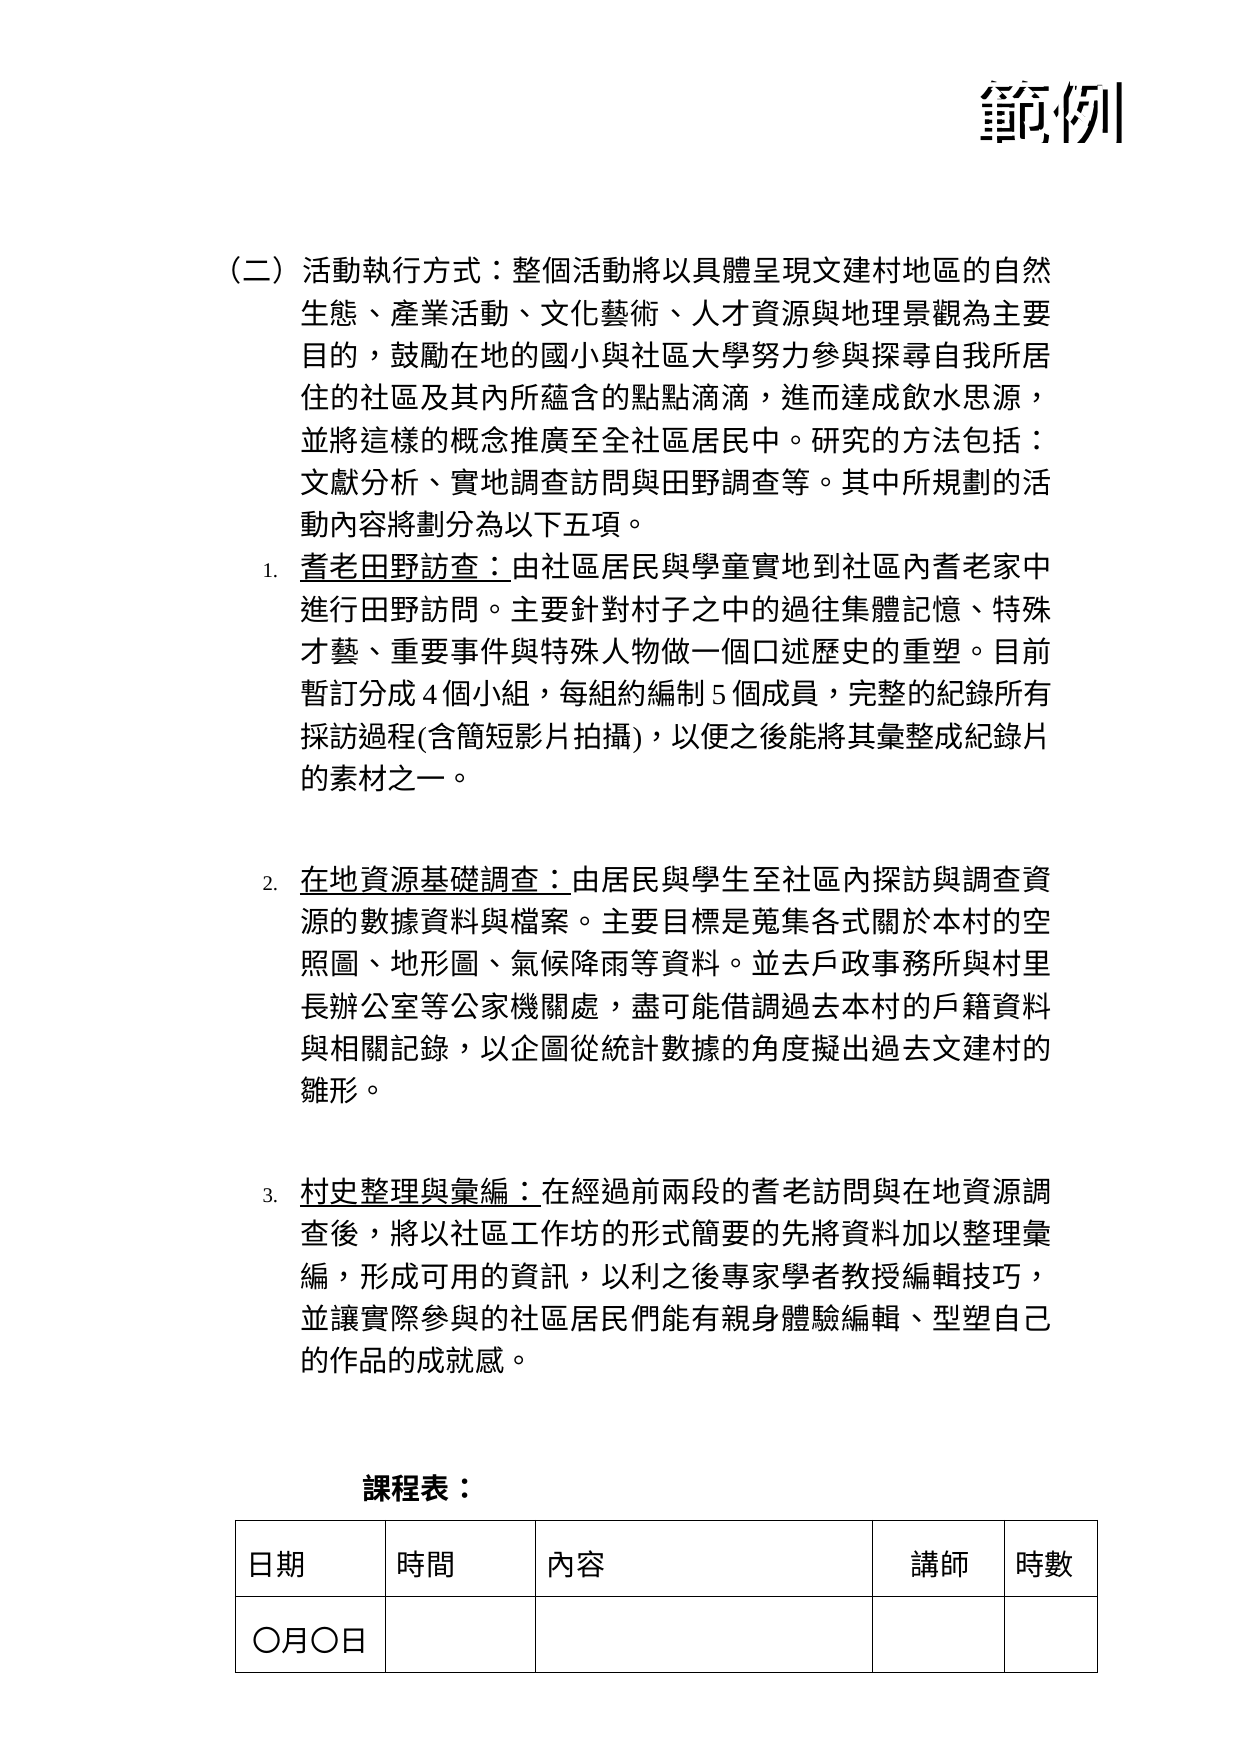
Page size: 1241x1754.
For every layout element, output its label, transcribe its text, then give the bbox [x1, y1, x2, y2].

table_cell [386, 1597, 535, 1672]
table_header 時間 [386, 1521, 535, 1596]
text 課程表： [187, 1445, 1053, 1507]
table_header 內容 [536, 1521, 872, 1596]
table_header 時數 [1005, 1521, 1097, 1596]
list 耆老田野訪查：由社區居民與學童實地到社區內耆老家中進行田野訪問。主要針對村子之中的過往集體記憶、特殊才藝、重要事件與特殊人物做一個口述歷史的重塑。目前暫訂分成4個小組，每組約編制5個成員，完整的紀錄所有採訪過程(含簡短影片拍攝)，以便之後能將其彙整成紀錄片的素材之一。 [262, 544, 1053, 798]
table_cell 〇月〇日 [236, 1597, 385, 1672]
list 在地資源基礎調查：由居民與學生至社區內探訪與調查資源的數據資料與檔案。主要目標是蒐集各式關於本村的空照圖、地形圖、氣候降雨等資料。並去戶政事務所與村里長辦公室等公家機關處，盡可能借調過去本村的戶籍資料與相關記錄，以企圖從統計數據的角度擬出過去文建村的雛形。 [262, 856, 1053, 1110]
list 村史整理與彙編：在經過前兩段的耆老訪問與在地資源調查後，將以社區工作坊的形式簡要的先將資料加以整理彙編，形成可用的資訊，以利之後專家學者教授編輯技巧，並讓實際參與的社區居民們能有親身體驗編輯、型塑自己的作品的成就感。 [262, 1169, 1053, 1380]
table_header 講師 [873, 1521, 1004, 1596]
table_cell [873, 1597, 1004, 1672]
table_header 日期 [236, 1521, 385, 1596]
table_cell [536, 1597, 872, 1672]
table_cell [1005, 1597, 1097, 1672]
text （二）活動執行方式：整個活動將以具體呈現文建村地區的自然生態、產業活動、文化藝術、人才資源與地理景觀為主要目的，鼓勵在地的國小與社區大學努力參與探尋自我所居住的社區及其內所蘊含的點點滴滴，進而達成飲水思源，並將這樣的概念推廣至全社區居民中。研究的方法包括：文獻分析、實地調查訪問與田野調查等。其中所規劃的活動內容將劃分為以下五項。 [212, 248, 1053, 544]
